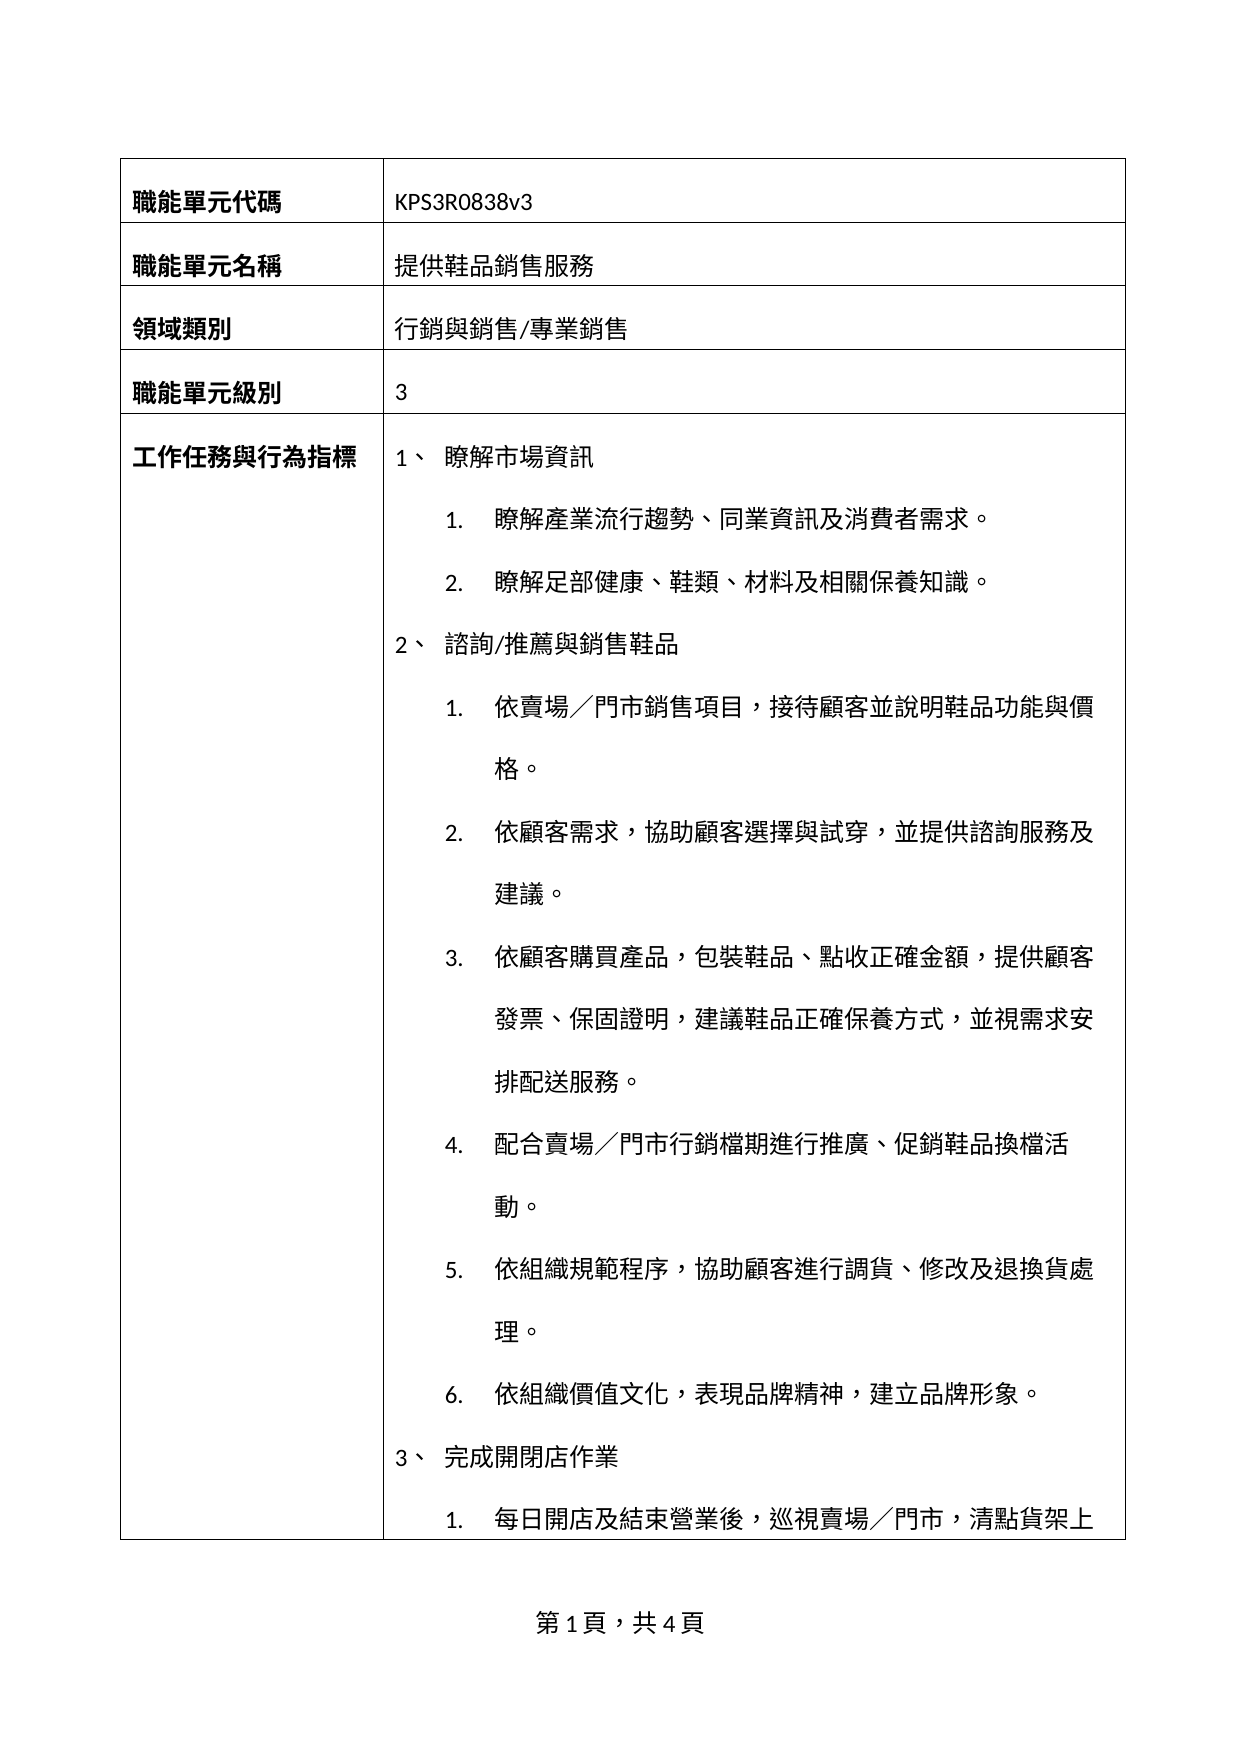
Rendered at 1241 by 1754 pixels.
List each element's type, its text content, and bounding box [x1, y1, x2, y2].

table_header KPS3R0838v3 [384, 159, 1125, 222]
table_cell 瞭解市場資訊 瞭解產業流行趨勢、同業資訊及消費者需求。 瞭解足部健康、鞋類、材料及相關保養知識。 諮詢/推薦與銷售鞋品 依賣場／門市銷售項目，接待顧客並說明鞋品功能與價格。 依顧客需求，協助顧客選擇與試穿，並提供諮詢服務及建議。 依顧客購買產品，包裝鞋品、點收正確金額，提供顧客發票、保固證明，建議鞋品正確保養方式，並視需求安排配送服務。 配合賣場／門市行銷檔期進行推廣、促銷鞋品換檔活動。 依組織規範程序，協助顧客進行調貨、修改及退換貨處理。 依組織價值文化，表現品牌精神，建立品牌形象。 完成開閉店作業 每日開店及結束營業後，巡視賣場／門市，清點貨架上鞋品數量。 每日統計銷售數據、盤點鞋品庫存量，並製作相關報表。 選用合適的清潔用品，進行公共區域、貨架、鞋品及櫥窗等清潔工作，以維護賣場／門市整齊美觀。 經營顧客關係 建立顧客資料表，並記錄顧客喜好配合公司行銷活動提供會員服務。 針對顧客已購買之鞋品，提供維修、保養等售後服務。 依顧客需求，協助保留或預訂鞋品，並收取訂金。 依組織規範，回應、記錄及彙整顧客問題。 [384, 414, 1125, 1538]
table_cell 工作任務與行為指標 [121, 414, 383, 1538]
table_header 職能單元代碼 [121, 159, 383, 222]
table_cell 職能單元級別 [121, 350, 383, 412]
table_cell 行銷與銷售/專業銷售 [384, 286, 1125, 349]
table_cell 職能單元名稱 [121, 223, 383, 285]
table_cell 提供鞋品銷售服務 [384, 223, 1125, 285]
table_cell 3 [384, 350, 1125, 412]
table_cell 領域類別 [121, 286, 383, 349]
